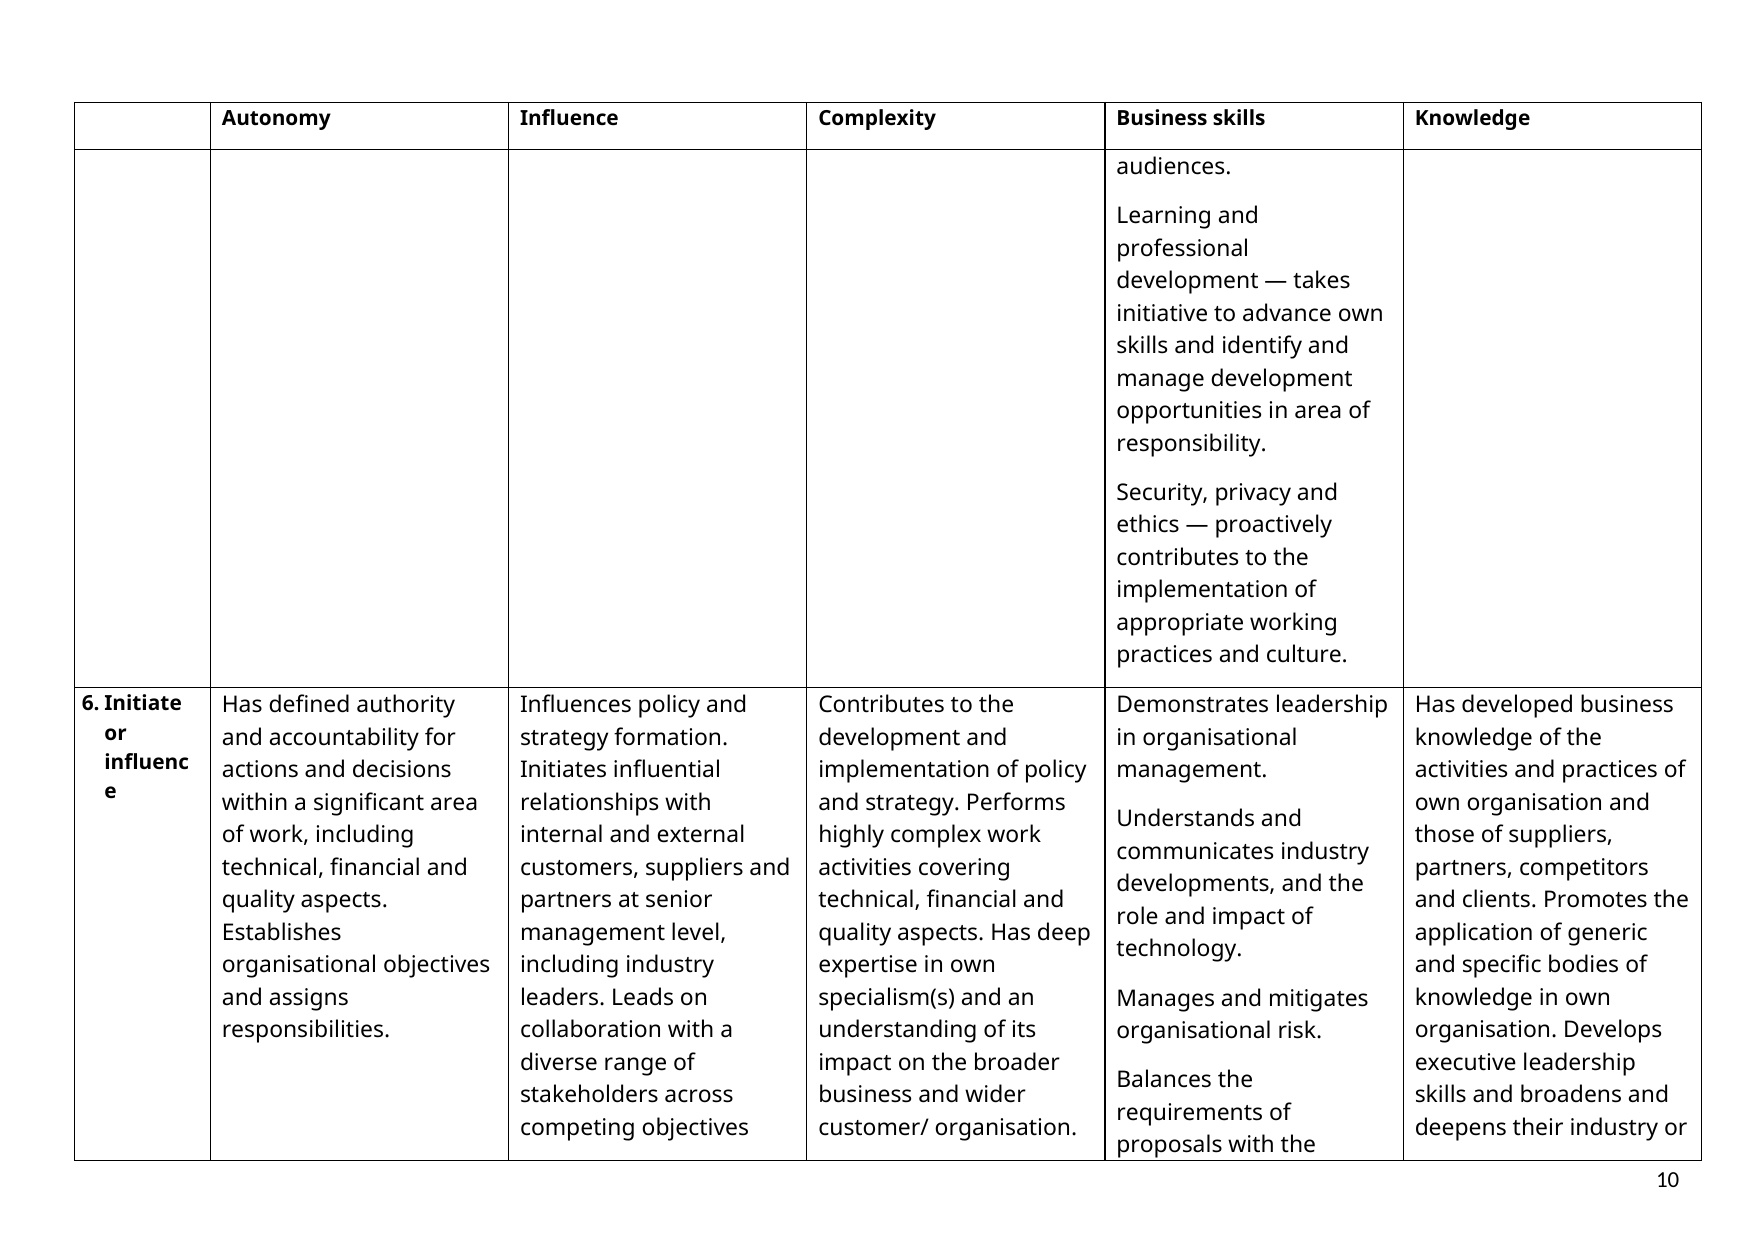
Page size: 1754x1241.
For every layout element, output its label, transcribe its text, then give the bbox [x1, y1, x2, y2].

table_header Knowledge [1404, 103, 1701, 149]
table_cell [509, 150, 806, 687]
table_cell Initiate or influence [75, 688, 210, 1160]
table_cell audiences. Learning and professional development — takes initiative to advance own skills and identify and manage development opportunities in area of responsibility. Security, privacy and ethics — proactively contributes to the implementation of appropriate working practices and culture. [1106, 150, 1403, 687]
table_cell Demonstrates leadership in organisational management. Understands and communicates industry developments, and the role and impact of technology. Manages and mitigates organisational risk. Balances the requirements of proposals with the [1106, 688, 1403, 1160]
table_cell [211, 150, 508, 687]
table_cell [75, 150, 210, 687]
table_cell Contributes to the development and implementation of policy and strategy. Performs highly complex work activities covering technical, financial and quality aspects. Has deep expertise in own specialism(s) and an understanding of its impact on the broader business and wider customer/ organisation. [807, 688, 1104, 1160]
table_header Influence [509, 103, 806, 149]
table_header Autonomy [211, 103, 508, 149]
table_header [75, 103, 210, 149]
table_header Complexity [807, 103, 1104, 149]
table_header Business skills [1106, 103, 1403, 149]
table_cell [807, 150, 1104, 687]
table_cell Influences policy and strategy formation. Initiates influential relationships with internal and external customers, suppliers and partners at senior management level, including industry leaders. Leads on collaboration with a diverse range of stakeholders across competing objectives [509, 688, 806, 1160]
table_cell [1404, 150, 1701, 687]
table_cell Has defined authority and accountability for actions and decisions within a significant area of work, including technical, financial and quality aspects. Establishes organisational objectives and assigns responsibilities. [211, 688, 508, 1160]
table_cell Has developed business knowledge of the activities and practices of own organisation and those of suppliers, partners, competitors and clients. Promotes the application of generic and specific bodies of knowledge in own organisation. Develops executive leadership skills and broadens and deepens their industry or [1404, 688, 1701, 1160]
